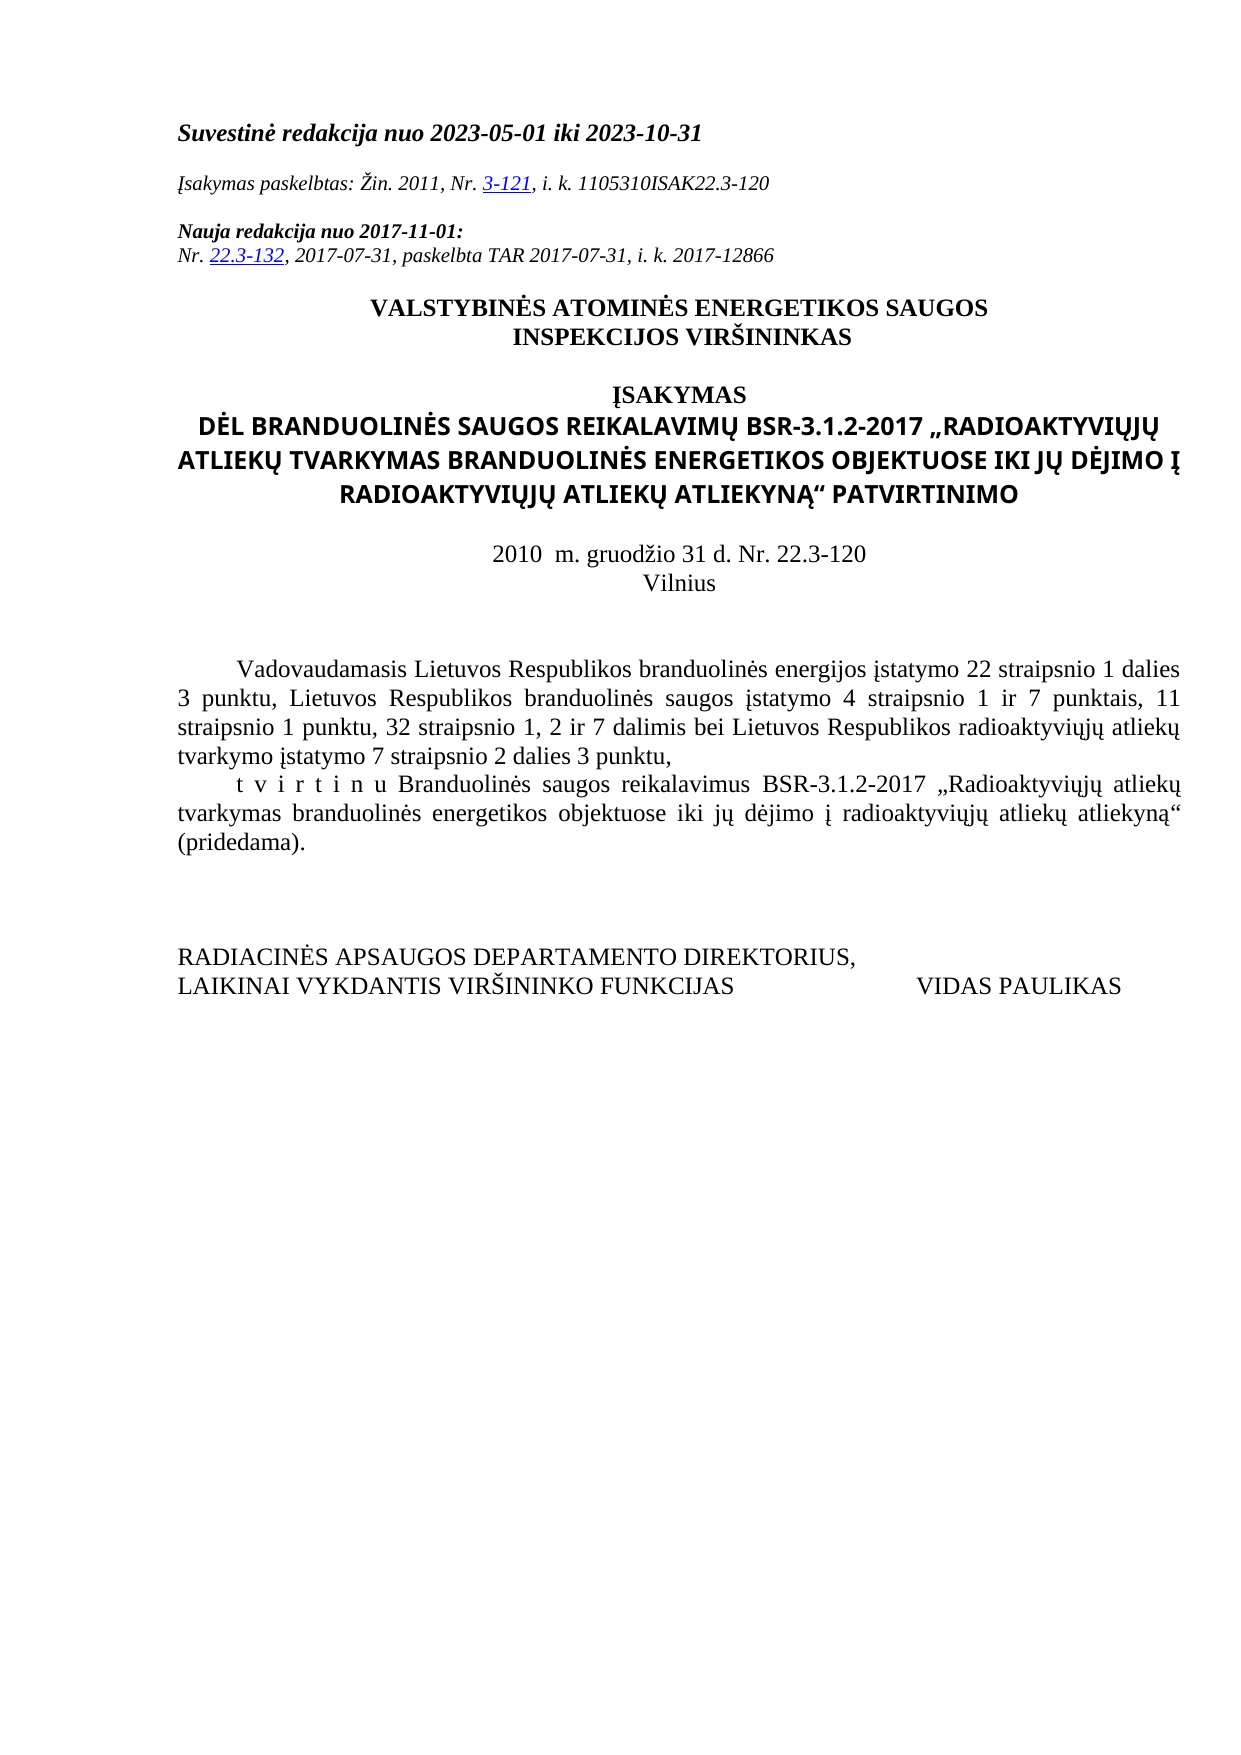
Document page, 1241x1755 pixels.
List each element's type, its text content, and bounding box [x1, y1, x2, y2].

text Vadovaudamasis Lietuvos Respublikos branduolinės energijos įstatymo 22 straipsnio 1 dalies 3 punktu, Lietuvos Respublikos branduolinės saugos įstatymo 4 straipsnio 1 ir 7 punktais, 11 straipsnio 1 punktu, 32 straipsnio 1, 2 ir 7 dalimis bei Lietuvos Respublikos radioaktyviųjų atliekų tvarkymo įstatymo 7 straipsnio 2 dalies 3 punktu, [177, 654, 1181, 769]
text Vilnius [177, 568, 1181, 597]
text t v i r t i n u Branduolinės saugos reikalavimus BSR-3.1.2-2017 „Radioaktyviųjų atliekų tvarkymas branduolinės energetikos objektuose iki jų dėjimo į radioaktyviųjų atliekų atliekyną“ (pridedama). [177, 769, 1181, 856]
text Nr. 22.3-132, 2017-07-31, paskelbta TAR 2017-07-31, i. k. 2017-12866 [177, 243, 1181, 267]
text Nauja redakcija nuo 2017-11-01: [177, 219, 1181, 243]
text VALSTYBINĖS ATOMINĖS ENERGETIKOS SAUGOS [177, 293, 1181, 322]
text ĮSAKYMAS [177, 380, 1181, 408]
text 2010 m. gruodžio 31 d. Nr. 22.3-120 [177, 539, 1181, 568]
text DĖL BRANDUOLINĖS SAUGOS REIKALAVIMŲ BSR-3.1.2-2017 „RADIOAKTYVIŲJŲ ATLIEKŲ TVARKYMAS BRANDUOLINĖS ENERGETIKOS OBJEKTUOSE IKI JŲ dėjimo į radioaktyviųjų atliekų atliekyną“ PATVIRTINIMO [177, 408, 1181, 511]
text INSPEKCIJOS VIRŠININKAS [177, 322, 1181, 351]
text laikinai vykdantis viršininko funkcijas Vidas Paulikas [177, 971, 1181, 999]
text Suvestinė redakcija nuo 2023-05-01 iki 2023-10-31 [177, 118, 1181, 147]
text Radiacinės apsaugos departamento direktorius, [177, 942, 1181, 971]
text Įsakymas paskelbtas: Žin. 2011, Nr. 3-121, i. k. 1105310ISAK22.3-120 [177, 171, 1181, 195]
